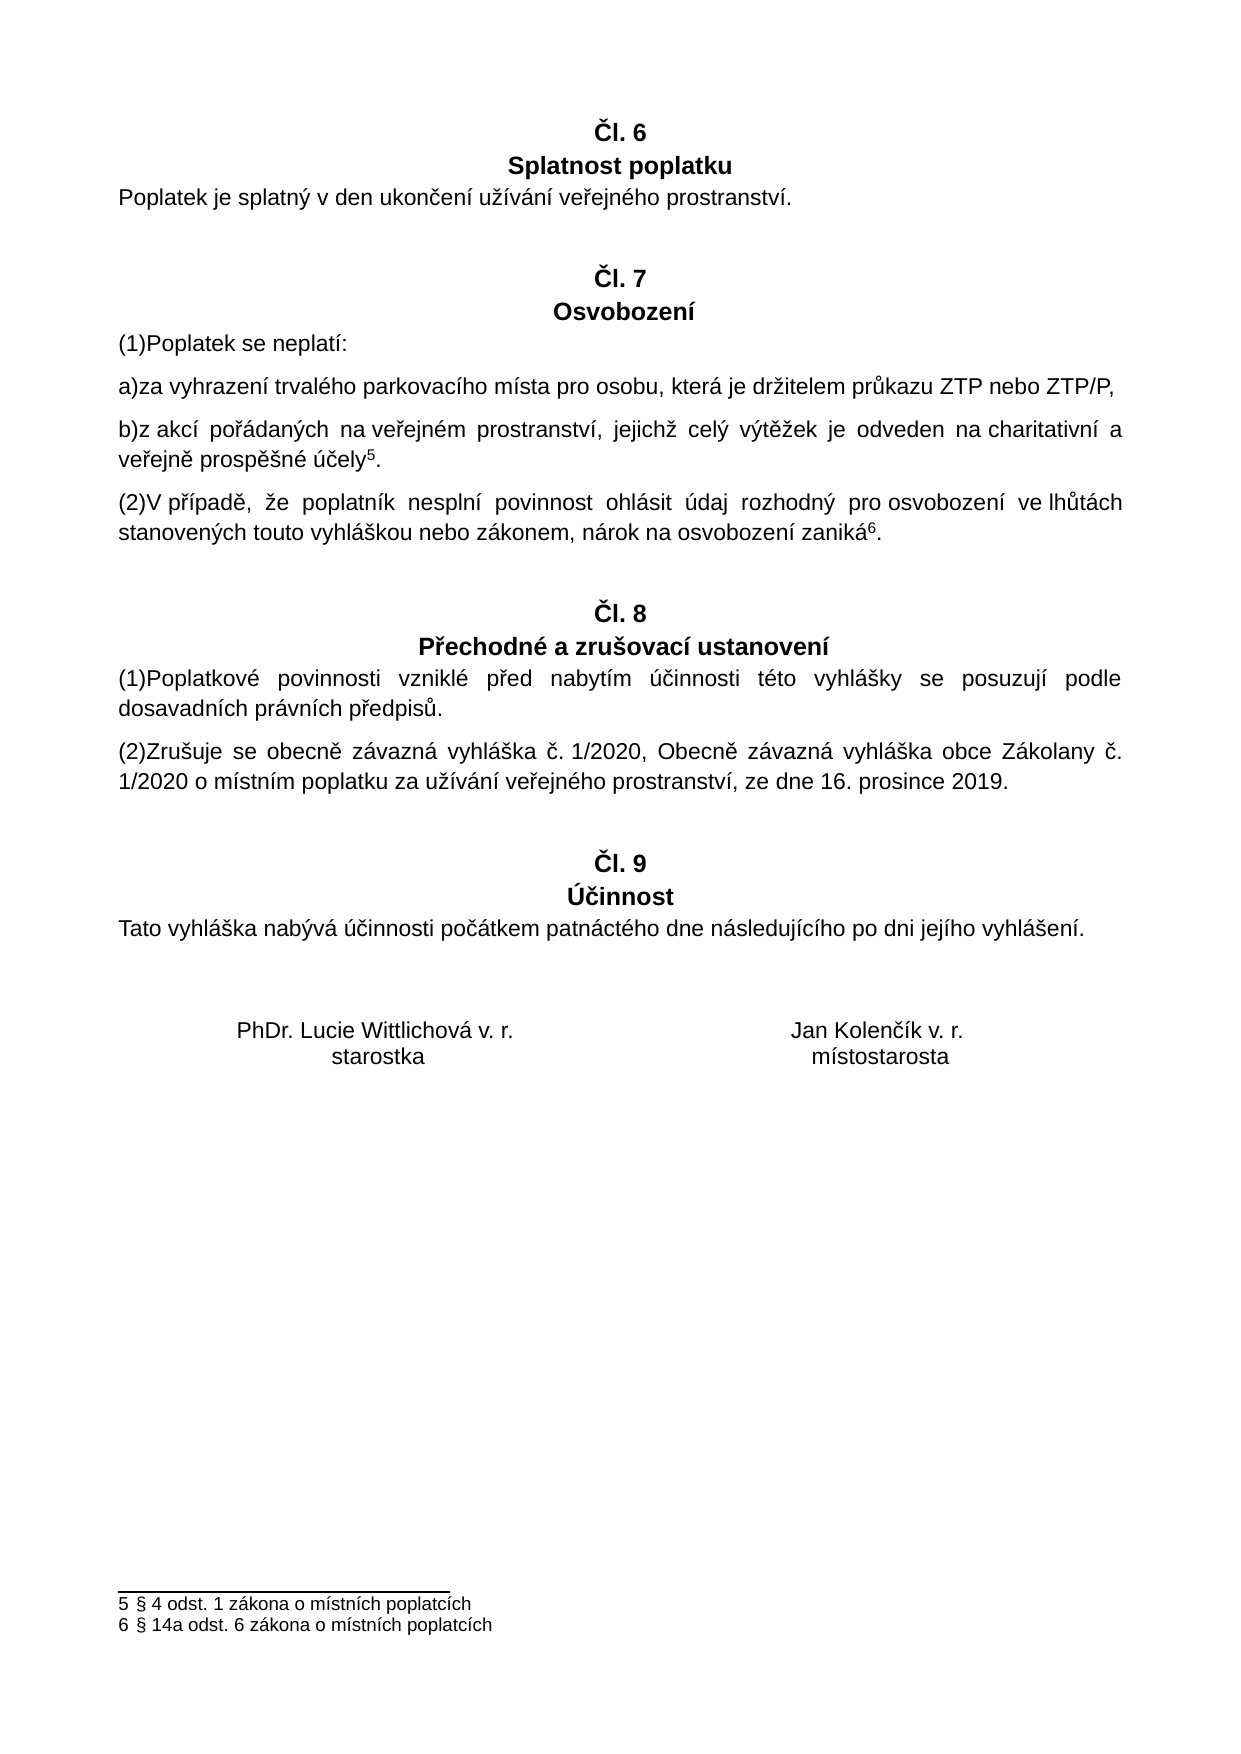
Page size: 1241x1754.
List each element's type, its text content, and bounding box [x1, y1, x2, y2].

table_cell [626, 1075, 1128, 1193]
subtitle Čl. 8 Přechodné a zrušovací ustanovení [118, 599, 1122, 661]
list § 4 odst. 1 zákona o místních poplatcích [118, 1592, 1122, 1614]
subtitle Čl. 9 Účinnost [118, 848, 1122, 910]
subtitle Čl. 6 Splatnost poplatku [118, 118, 1122, 180]
text Tato vyhláška nabývá účinnosti počátkem patnáctého dne následujícího po dni jejího vyhlášení. [118, 914, 1122, 941]
list z akcí pořádaných na veřejném prostranství, jejichž celý výtěžek je odveden na charitativní a veřejně prospěšné účely. [118, 416, 1122, 472]
table_header Jan Kolenčík v. r. místostarosta [626, 957, 1128, 1075]
subtitle Čl. 7 Osvobození [118, 264, 1122, 326]
list Poplatkové povinnosti vzniklé před nabytím účinnosti této vyhlášky se posuzují podle dosavadních právních předpisů. [118, 665, 1122, 722]
list § 14a odst. 6 zákona o místních poplatcích [118, 1614, 1122, 1635]
list Zrušuje se obecně závazná vyhláška č. 1/2020, Obecně závazná vyhláška obce Zákolany č. 1/2020 o místním poplatku za užívání veřejného prostranství, ze dne 16. prosince 2019. [118, 738, 1122, 795]
table_cell [124, 1075, 626, 1193]
list V případě, že poplatník nesplní povinnost ohlásit údaj rozhodný pro osvobození ve lhůtách stanovených touto vyhláškou nebo zákonem, nárok na osvobození zaniká. [118, 489, 1122, 545]
list Poplatek se neplatí: [118, 330, 1122, 357]
list za vyhrazení trvalého parkovacího místa pro osobu, která je držitelem průkazu ZTP nebo ZTP/P, [118, 373, 1122, 399]
table_header PhDr. Lucie Wittlichová v. r. starostka [124, 957, 626, 1075]
text Poplatek je splatný v den ukončení užívání veřejného prostranství. [118, 184, 1122, 211]
